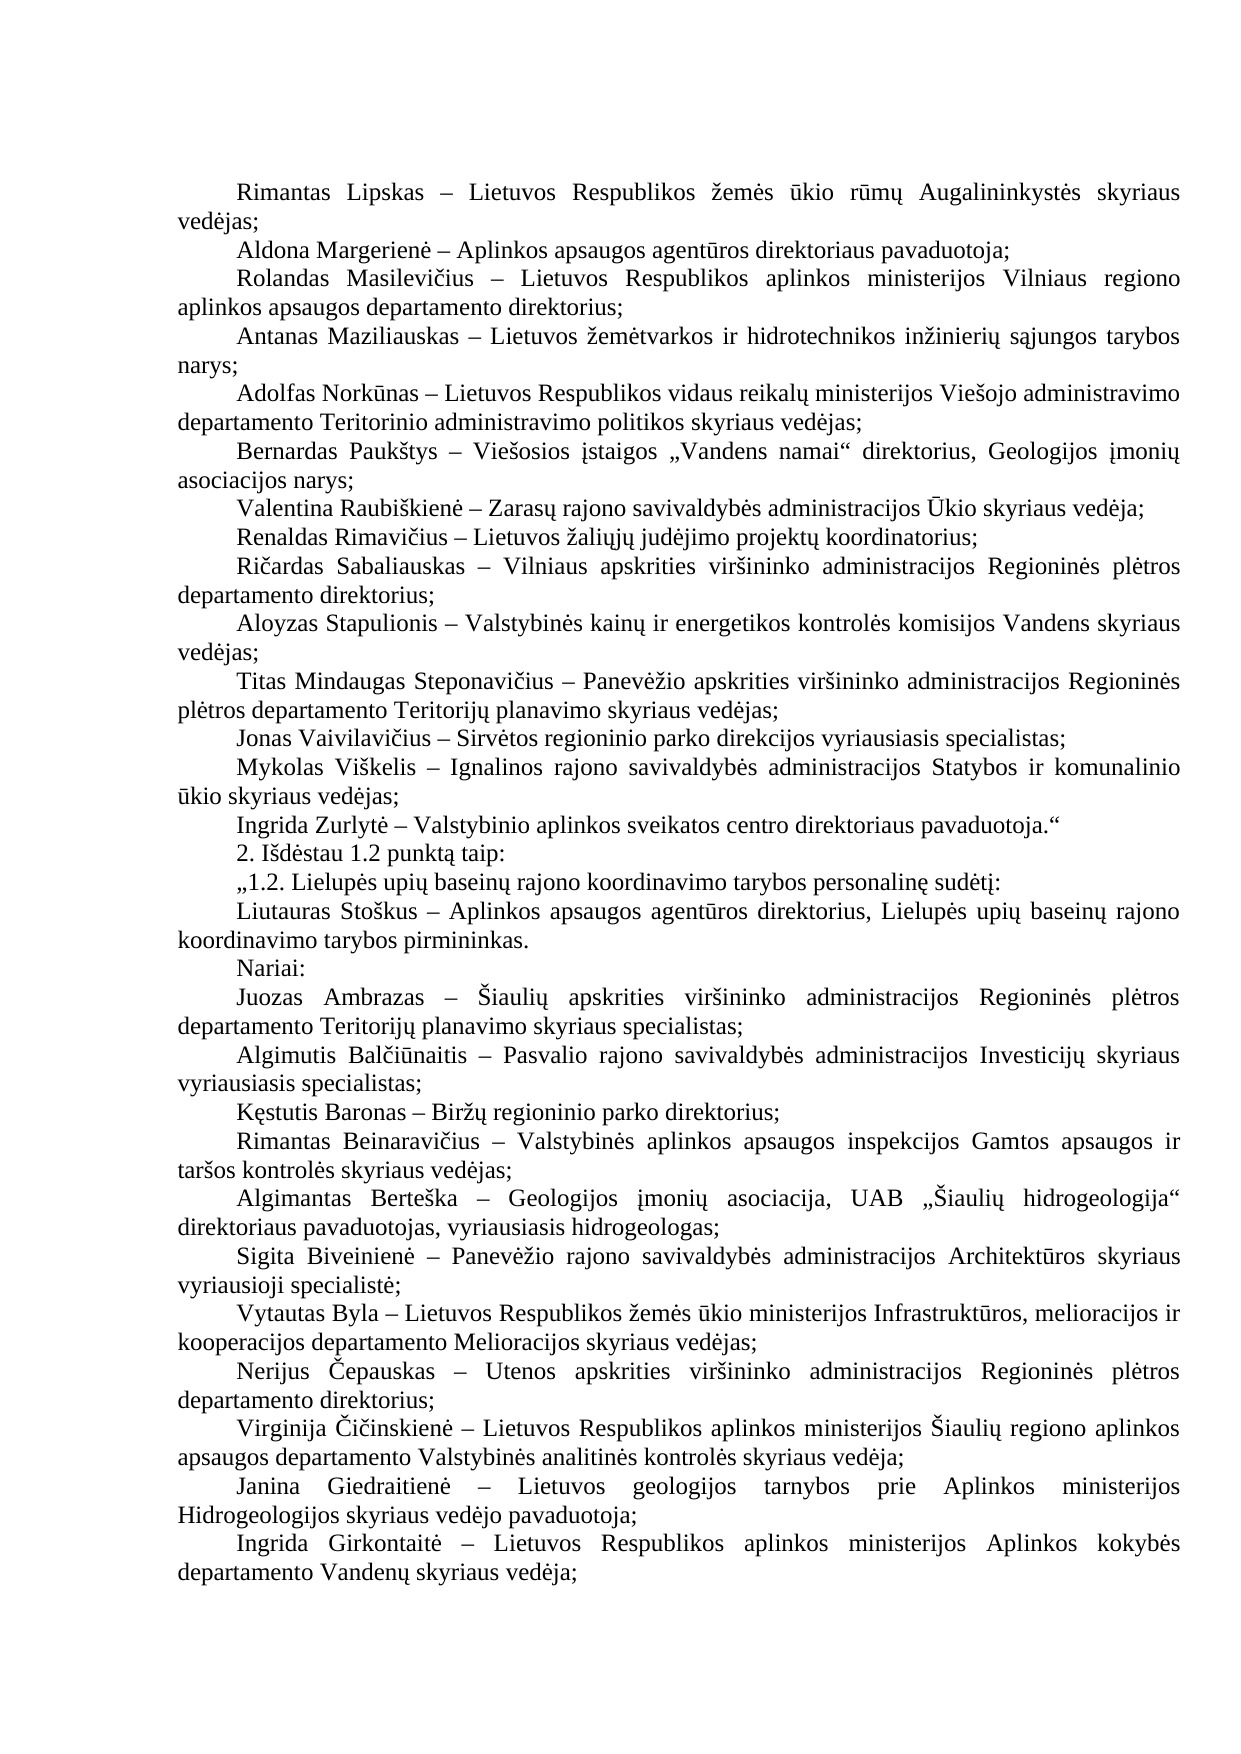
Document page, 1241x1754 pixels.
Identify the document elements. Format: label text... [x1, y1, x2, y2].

text Nerijus Čepauskas – Utenos apskrities viršininko administracijos Regioninės plėtros departamento direktorius; [177, 1356, 1181, 1413]
text Virginija Čičinskienė – Lietuvos Respublikos aplinkos ministerijos Šiaulių regiono aplinkos apsaugos departamento Valstybinės analitinės kontrolės skyriaus vedėja; [177, 1413, 1181, 1471]
text Rimantas Lipskas – Lietuvos Respublikos žemės ūkio rūmų Augalininkystės skyriaus vedėjas; [177, 177, 1181, 235]
text Kęstutis Baronas – Biržų regioninio parko direktorius; [177, 1097, 1181, 1126]
text Janina Giedraitienė – Lietuvos geologijos tarnybos prie Aplinkos ministerijos Hidrogeologijos skyriaus vedėjo pavaduotoja; [177, 1471, 1181, 1528]
text Rimantas Beinaravičius – Valstybinės aplinkos apsaugos inspekcijos Gamtos apsaugos ir taršos kontrolės skyriaus vedėjas; [177, 1126, 1181, 1183]
text Ričardas Sabaliauskas – Vilniaus apskrities viršininko administracijos Regioninės plėtros departamento direktorius; [177, 551, 1181, 608]
text Aloyzas Stapulionis – Valstybinės kainų ir energetikos kontrolės komisijos Vandens skyriaus vedėjas; [177, 608, 1181, 666]
text Vytautas Byla – Lietuvos Respublikos žemės ūkio ministerijos Infrastruktūros, melioracijos ir kooperacijos departamento Melioracijos skyriaus vedėjas; [177, 1298, 1181, 1356]
text Aldona Margerienė – Aplinkos apsaugos agentūros direktoriaus pavaduotoja; [177, 235, 1181, 263]
text Ingrida Zurlytė – Valstybinio aplinkos sveikatos centro direktoriaus pavaduotoja.“ [177, 810, 1181, 838]
text Valentina Raubiškienė – Zarasų rajono savivaldybės administracijos Ūkio skyriaus vedėja; [177, 493, 1181, 522]
text Jonas Vaivilavičius – Sirvėtos regioninio parko direkcijos vyriausiasis specialistas; [177, 723, 1181, 752]
text „1.2. Lielupės upių baseinų rajono koordinavimo tarybos personalinę sudėtį: [177, 867, 1181, 896]
text Rolandas Masilevičius – Lietuvos Respublikos aplinkos ministerijos Vilniaus regiono aplinkos apsaugos departamento direktorius; [177, 263, 1181, 321]
text Bernardas Paukštys – Viešosios įstaigos „Vandens namai“ direktorius, Geologijos įmonių asociacijos narys; [177, 436, 1181, 493]
text Nariai: [177, 953, 1181, 982]
text Liutauras Stoškus – Aplinkos apsaugos agentūros direktorius, Lielupės upių baseinų rajono koordinavimo tarybos pirmininkas. [177, 896, 1181, 953]
text Antanas Maziliauskas – Lietuvos žemėtvarkos ir hidrotechnikos inžinierių sąjungos tarybos narys; [177, 321, 1181, 378]
text Sigita Biveinienė – Panevėžio rajono savivaldybės administracijos Architektūros skyriaus vyriausioji specialistė; [177, 1241, 1181, 1298]
text Juozas Ambrazas – Šiaulių apskrities viršininko administracijos Regioninės plėtros departamento Teritorijų planavimo skyriaus specialistas; [177, 982, 1181, 1040]
text Ingrida Girkontaitė – Lietuvos Respublikos aplinkos ministerijos Aplinkos kokybės departamento Vandenų skyriaus vedėja; [177, 1528, 1181, 1586]
text Algimutis Balčiūnaitis – Pasvalio rajono savivaldybės administracijos Investicijų skyriaus vyriausiasis specialistas; [177, 1040, 1181, 1097]
text Adolfas Norkūnas – Lietuvos Respublikos vidaus reikalų ministerijos Viešojo administravimo departamento Teritorinio administravimo politikos skyriaus vedėjas; [177, 378, 1181, 436]
text 2. Išdėstau 1.2 punktą taip: [177, 838, 1181, 867]
text Titas Mindaugas Steponavičius – Panevėžio apskrities viršininko administracijos Regioninės plėtros departamento Teritorijų planavimo skyriaus vedėjas; [177, 666, 1181, 723]
text Renaldas Rimavičius – Lietuvos žaliųjų judėjimo projektų koordinatorius; [177, 522, 1181, 551]
text Algimantas Berteška – Geologijos įmonių asociacija, UAB „Šiaulių hidrogeologija“ direktoriaus pavaduotojas, vyriausiasis hidrogeologas; [177, 1183, 1181, 1241]
text Mykolas Viškelis – Ignalinos rajono savivaldybės administracijos Statybos ir komunalinio ūkio skyriaus vedėjas; [177, 752, 1181, 810]
